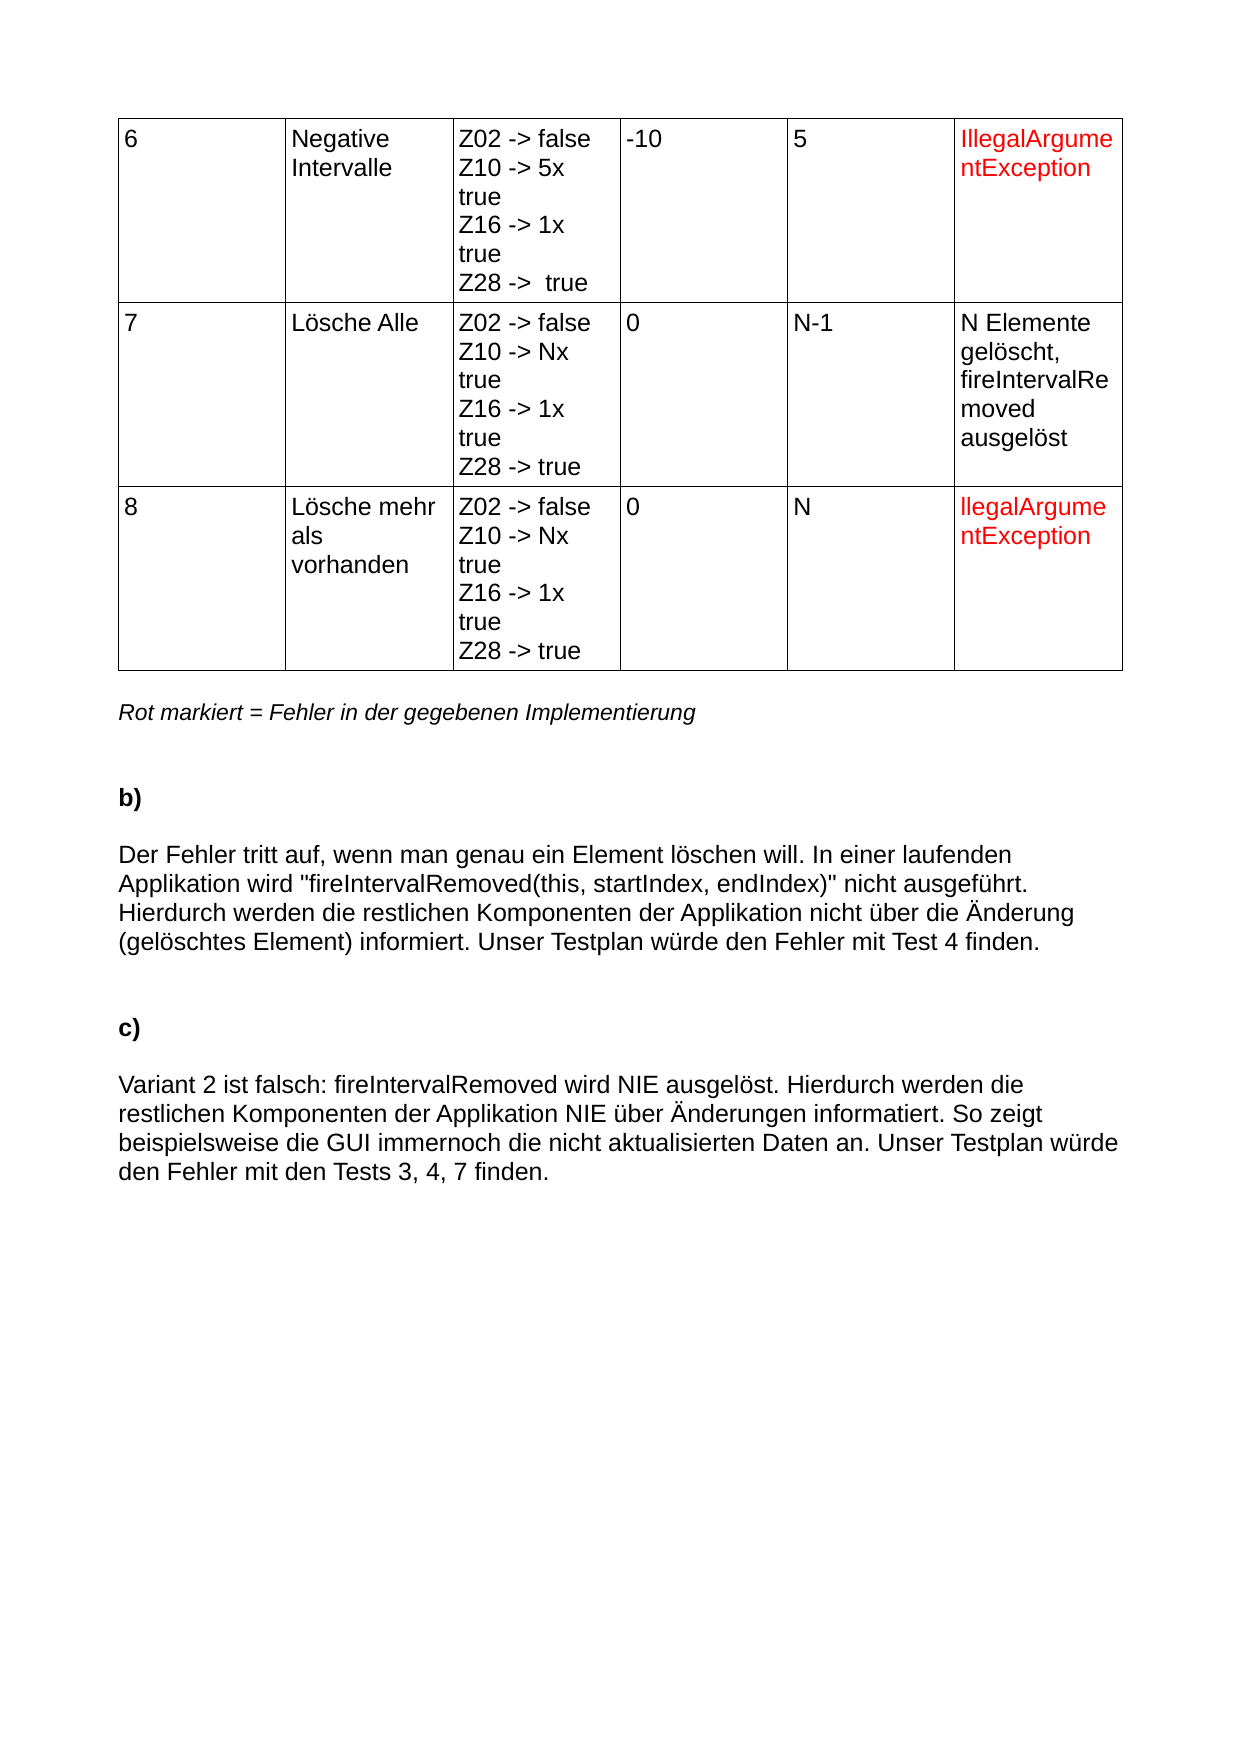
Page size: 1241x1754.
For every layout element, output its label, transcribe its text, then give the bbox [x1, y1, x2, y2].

text Der Fehler tritt auf, wenn man genau ein Element löschen will. In einer laufenden Applikation wird "fireIntervalRemoved(this, startIndex, endIndex)" nicht ausgeführt. Hierdurch werden die restlichen Komponenten der Applikation nicht über die Änderung (gelöschtes Element) informiert. Unser Testplan würde den Fehler mit Test 4 finden. [118, 841, 1122, 956]
table_cell Z02 -> false Z10 -> Nx true Z16 -> 1x true Z28 -> true [454, 303, 620, 486]
table_cell 0 [621, 487, 787, 670]
table_cell 5 [788, 119, 954, 302]
table_cell IllegalArgumentException [955, 119, 1122, 302]
text Rot markiert = Fehler in der gegebenen Implementierung [118, 699, 1122, 726]
table_cell llegalArgumentException [955, 487, 1122, 670]
table_cell 8 [119, 487, 285, 670]
table_cell 6 [119, 119, 285, 302]
table_cell N Elemente gelöscht, fireIntervalRemoved ausgelöst [955, 303, 1122, 486]
table_cell -10 [621, 119, 787, 302]
table_cell N [788, 487, 954, 670]
text c) [118, 1013, 1122, 1042]
table_cell Z02 -> false Z10 -> Nx true Z16 -> 1x true Z28 -> true [454, 487, 620, 670]
text Variant 2 ist falsch: fireIntervalRemoved wird NIE ausgelöst. Hierdurch werden die restlichen Komponenten der Applikation NIE über Änderungen informatiert. So zeigt beispielsweise die GUI immernoch die nicht aktualisierten Daten an. Unser Testplan würde den Fehler mit den Tests 3, 4, 7 finden. [118, 1071, 1122, 1186]
table_cell 0 [621, 303, 787, 486]
table_cell 7 [119, 303, 285, 486]
table_cell Z02 -> false Z10 -> 5x true Z16 -> 1x true Z28 -> true [454, 119, 620, 302]
table_cell Negative Intervalle [286, 119, 453, 302]
text b) [118, 783, 1122, 812]
table_cell Lösche mehr als vorhanden [286, 487, 453, 670]
table_cell N-1 [788, 303, 954, 486]
table_cell Lösche Alle [286, 303, 453, 486]
